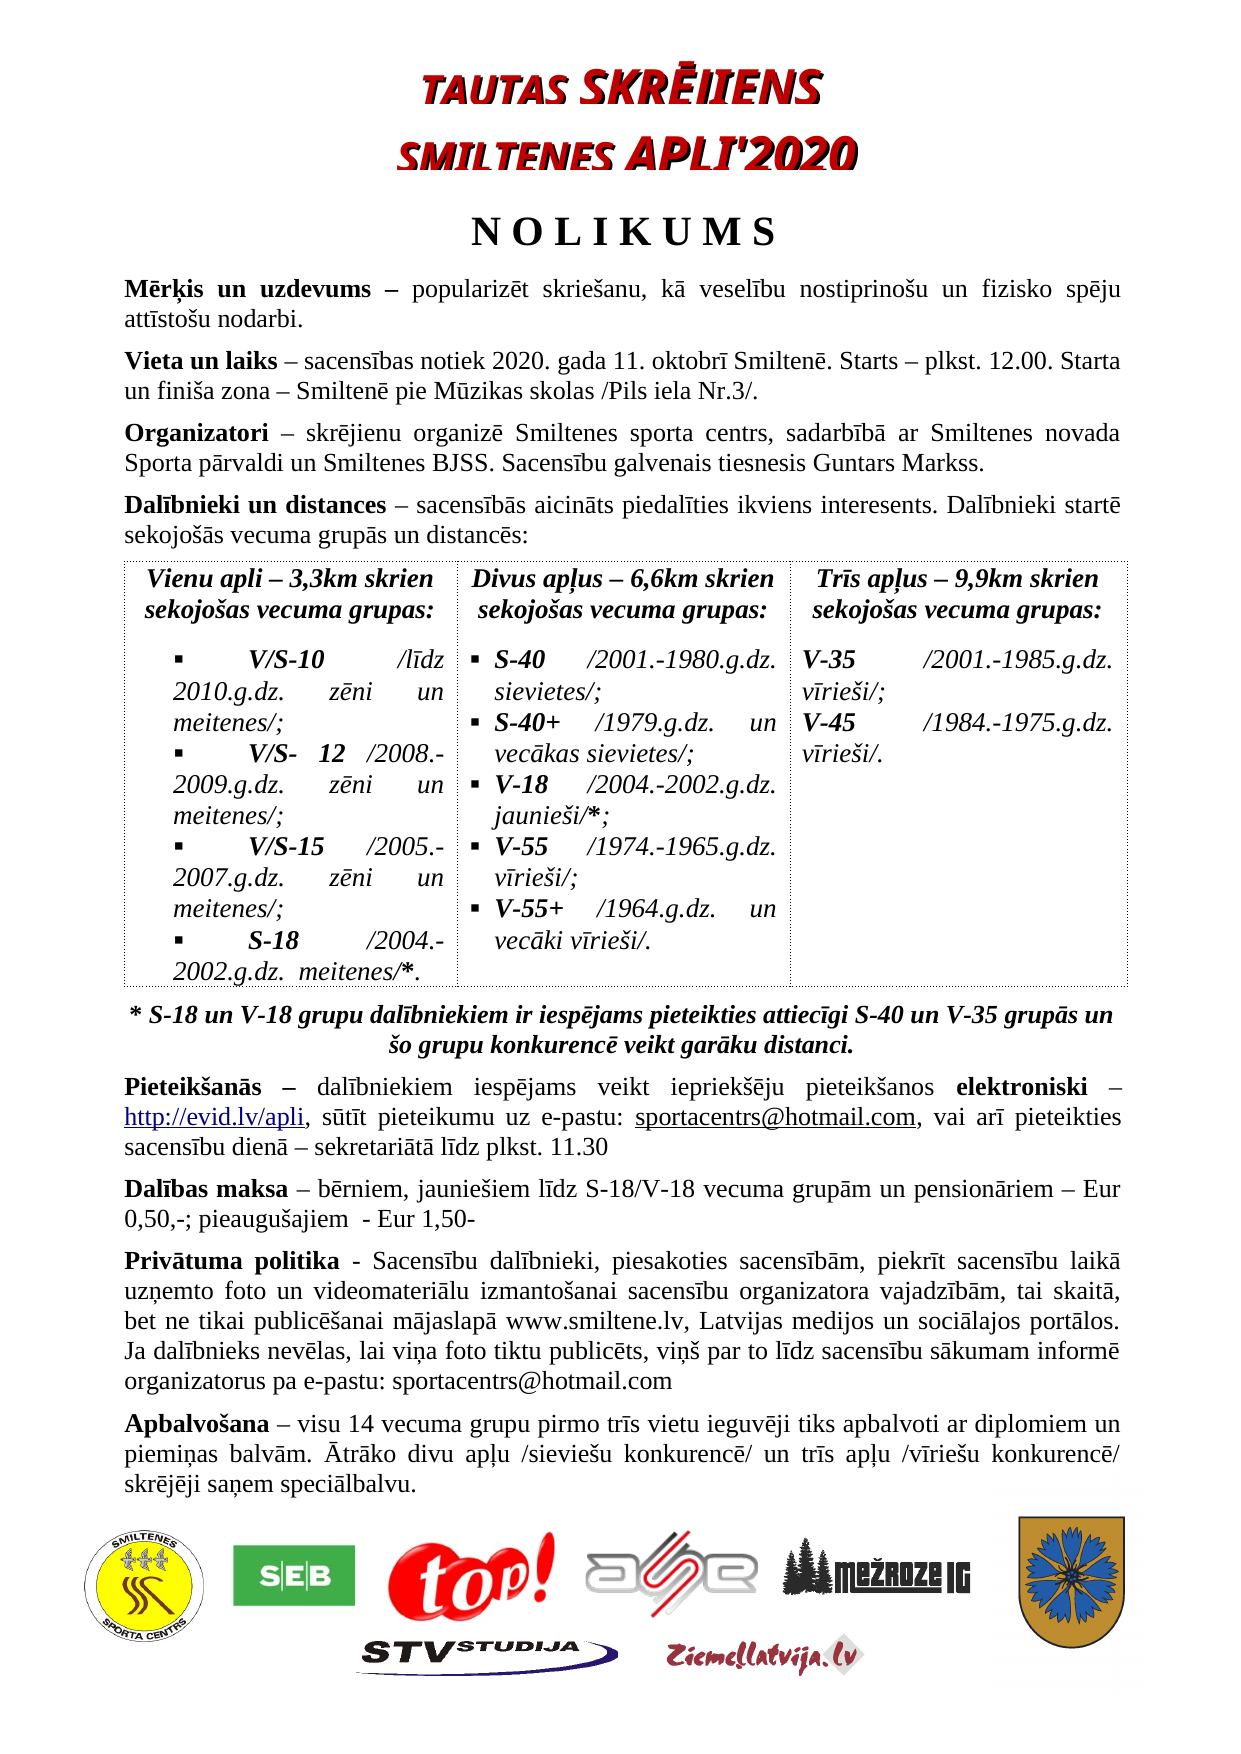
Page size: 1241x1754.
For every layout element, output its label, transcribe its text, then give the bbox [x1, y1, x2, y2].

text Pieteikšanās – dalībniekiem iespējams veikt iepriekšēju pieteikšanos elektroniski – http://evid.lv/apli, sūtīt pieteikumu uz e-pastu: sportacentrs@hotmail.com, vai arī pieteikties sacensību dienā – sekretariātā līdz plkst. 11.30 [124, 1071, 1122, 1161]
text Dalībnieki un distances – sacensībās aicināts piedalīties ikviens interesents. Dalībnieki startē sekojošās vecuma grupās un distancēs: [124, 489, 1122, 549]
text Organizatori – skrējienu organizē Smiltenes sporta centrs, sadarbībā ar Smiltenes novada Sporta pārvaldi un Smiltenes BJSS. Sacensību galvenais tiesnesis Guntars Markss. [124, 417, 1122, 477]
text SMILTENES APĻI'2020 [139, 119, 1118, 170]
table_header Divus apļus – 6,6km skrien sekojošas vecuma grupas: S-40 /2001.-1980.g.dz. sievietes/; S-40+ /1979.g.dz. un vecākas sievietes/; V-18 /2004.-2002.g.dz. jaunieši/*; V-55 /1974.-1965.g.dz. vīrieši/; V-55+ /1964.g.dz. un vecāki vīrieši/. [458, 561, 790, 986]
text N O L I K U M S [124, 206, 1122, 254]
text Dalības maksa – bērniem, jauniešiem līdz S-18/V-18 vecuma grupām un pensionāriem – Eur 0,50,-; pieaugušajiem - Eur 1,50- [124, 1173, 1122, 1233]
text Mērķis un uzdevums – popularizēt skriešanu, kā veselību nostiprinošu un fizisko spēju attīstošu nodarbi. [124, 273, 1122, 333]
text Apbalvošana – visu 14 vecuma grupu pirmo trīs vietu ieguvēji tiks apbalvoti ar diplomiem un piemiņas balvām. Ātrāko divu apļu /sieviešu konkurencē/ un trīs apļu /vīriešu konkurencē/ skrējēji saņem speciālbalvu. [124, 1407, 1122, 1498]
text Privātuma politika - Sacensību dalībnieki, piesakoties sacensībām, piekrīt sacensību laikā uzņemto foto un videomateriālu izmantošanai sacensību organizatora vajadzībām, tai skaitā, bet ne tikai publicēšanai mājaslapā www.smiltene.lv, Latvijas medijos un sociālajos portālos. Ja dalībnieks nevēlas, lai viņa foto tiktu publicēts, viņš par to līdz sacensību sākumam informē organizatorus pa e-pastu: sportacentrs@hotmail.com [124, 1245, 1122, 1395]
text Vieta un laiks – sacensības notiek 2020. gada 11. oktobrī Smiltenē. Starts – plkst. 12.00. Starta un finiša zona – Smiltenē pie Mūzikas skolas /Pils iela Nr.3/. [124, 345, 1122, 405]
text TAUTAS SKRĒJIENS [238, 52, 1008, 104]
table_header Trīs apļus – 9,9km skrien sekojošas vecuma grupas: V-35 /2001.-1985.g.dz. vīrieši/; V-45 /1984.-1975.g.dz. vīrieši/. [790, 561, 1127, 986]
text * S-18 un V-18 grupu dalībniekiem ir iespējams pieteikties attiecīgi S-40 un V-35 grupās un šo grupu konkurencē veikt garāku distanci. [124, 999, 1122, 1059]
table_header Vienu apli – 3,3km skrien sekojošas vecuma grupas: V/S-10 /līdz 2010.g.dz. zēni un meitenes/; V/S- 12 /2008.-2009.g.dz. zēni un meitenes/; V/S-15 /2005.-2007.g.dz. zēni un meitenes/; S-18 /2004.-2002.g.dz. meitenes/*. [124, 561, 458, 986]
